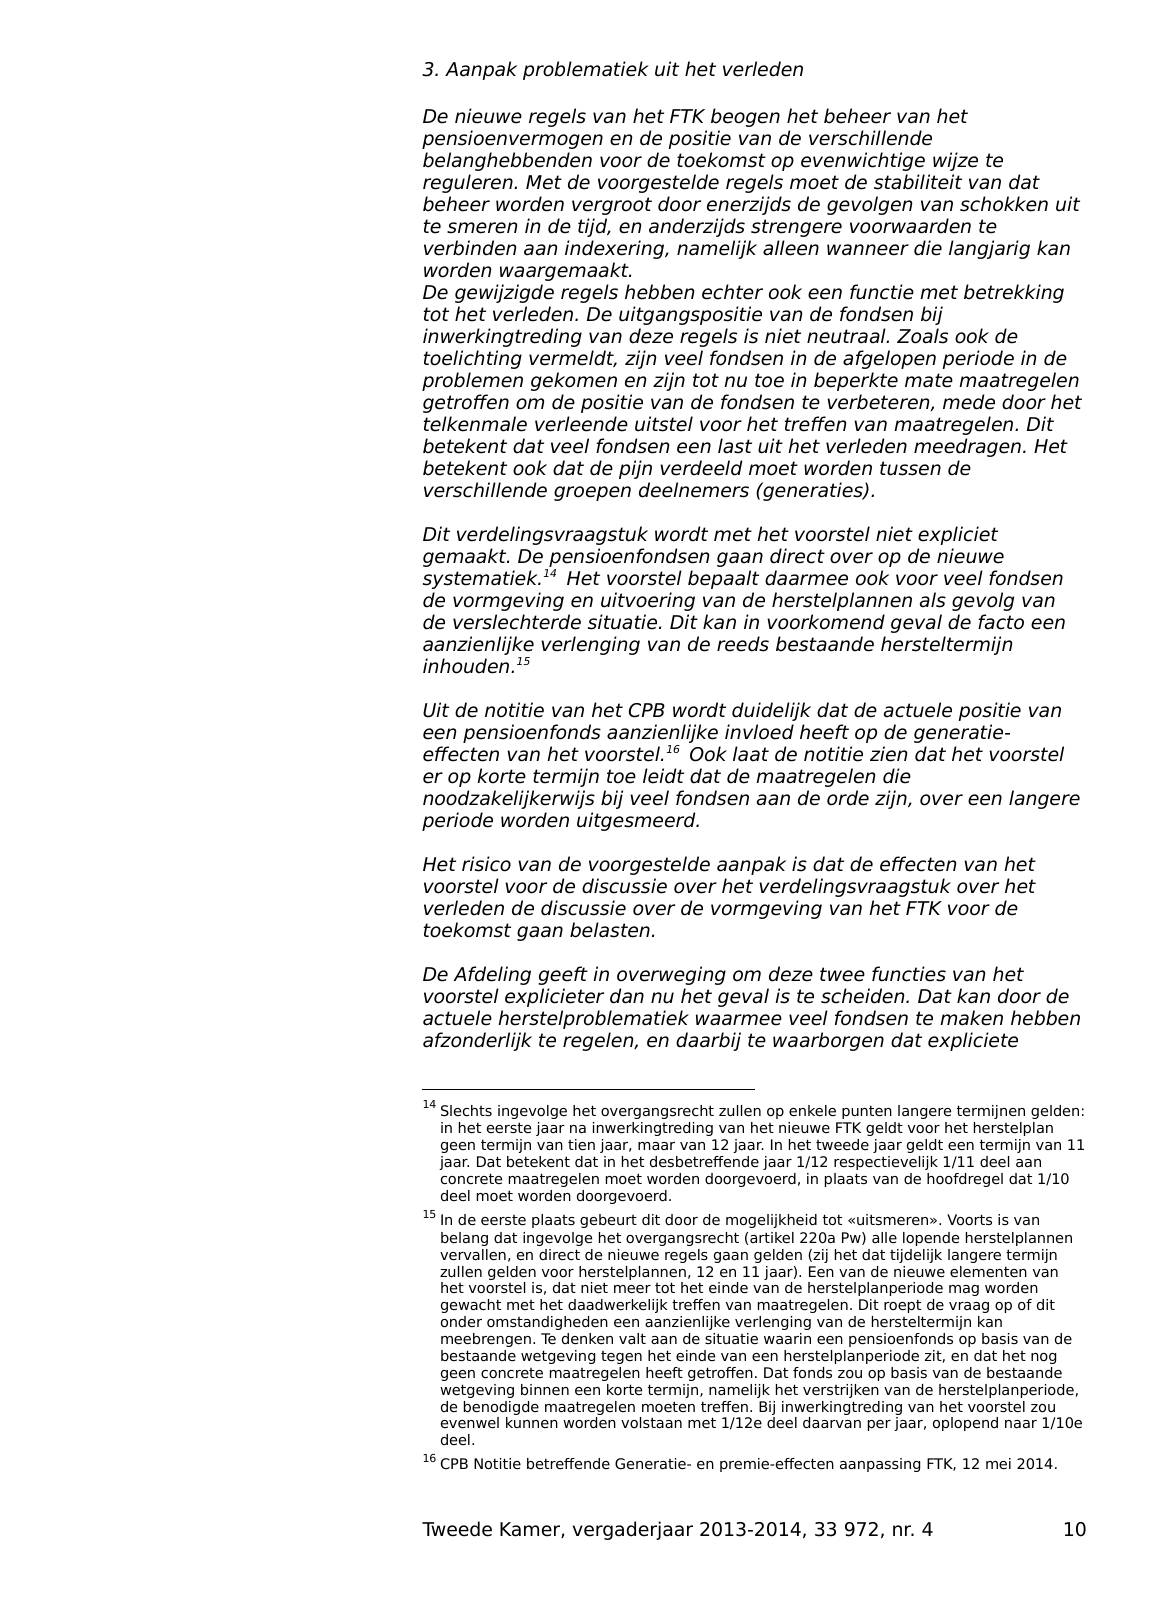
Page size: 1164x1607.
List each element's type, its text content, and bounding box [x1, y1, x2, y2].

text Het risico van de voorgestelde aanpak is dat de effecten van het voorstel voor de discussie over het verdelingsvraagstuk over het verleden de discussie over de vormgeving van het FTK voor de toekomst gaan belasten. [422, 854, 1087, 942]
text In de eerste plaats gebeurt dit door de mogelijkheid tot «uitsmeren». Voorts is van belang dat ingevolge het overgangsrecht (artikel 220a Pw) alle lopende herstelplannen vervallen, en direct de nieuwe regels gaan gelden (zij het dat tijdelijk langere termijn zullen gelden voor herstelplannen, 12 en 11 jaar). Een van de nieuwe elementen van het voorstel is, dat niet meer tot het einde van de herstelplanperiode mag worden gewacht met het daadwerkelijk treffen van maatregelen. Dit roept de vraag op of dit onder omstandigheden een aanzienlijke verlenging van de hersteltermijn kan meebrengen. Te denken valt aan de situatie waarin een pensioenfonds op basis van de bestaande wetgeving tegen het einde van een herstelplanperiode zit, en dat het nog geen concrete maatregelen heeft getroffen. Dat fonds zou op basis van de bestaande wetgeving binnen een korte termijn, namelijk het verstrijken van de herstelplanperiode, de benodigde maatregelen moeten treffen. Bij inwerkingtreding van het voorstel zou evenwel kunnen worden volstaan met 1/12e deel daarvan per jaar, oplopend naar 1/10e deel. [422, 1208, 1087, 1449]
text CPB Notitie betreffende Generatie- en premie-effecten aanpassing FTK, 12 mei 2014. [422, 1452, 1087, 1474]
text Dit verdelingsvraagstuk wordt met het voorstel niet expliciet gemaakt. De pensioenfondsen gaan direct over op de nieuwe systematiek. Het voorstel bepaalt daarmee ook voor veel fondsen de vormgeving en uitvoering van de herstelplannen als gevolg van de verslechterde situatie. Dit kan in voorkomend geval de facto een aanzienlijke verlenging van de reeds bestaande hersteltermijn inhouden. [422, 524, 1087, 678]
text Uit de notitie van het CPB wordt duidelijk dat de actuele positie van een pensioenfonds aanzienlijke invloed heeft op de generatie-effecten van het voorstel. Ook laat de notitie zien dat het voorstel er op korte termijn toe leidt dat de maatregelen die noodzakelijkerwijs bij veel fondsen aan de orde zijn, over een langere periode worden uitgesmeerd. [422, 700, 1087, 832]
text De Afdeling geeft in overweging om deze twee functies van het voorstel explicieter dan nu het geval is te scheiden. Dat kan door de actuele herstelproblematiek waarmee veel fondsen te maken hebben afzonderlijk te regelen, en daarbij te waarborgen dat expliciete [422, 964, 1087, 1052]
text De gewijzigde regels hebben echter ook een functie met betrekking tot het verleden. De uitgangspositie van de fondsen bij inwerkingtreding van deze regels is niet neutraal. Zoals ook de toelichting vermeldt, zijn veel fondsen in de afgelopen periode in de problemen gekomen en zijn tot nu toe in beperkte mate maatregelen getroffen om de positie van de fondsen te verbeteren, mede door het telkenmale verleende uitstel voor het treffen van maatregelen. Dit betekent dat veel fondsen een last uit het verleden meedragen. Het betekent ook dat de pijn verdeeld moet worden tussen de verschillende groepen deelnemers (generaties). [422, 282, 1087, 502]
text Slechts ingevolge het overgangsrecht zullen op enkele punten langere termijnen gelden: in het eerste jaar na inwerkingtreding van het nieuwe FTK geldt voor het herstelplan geen termijn van tien jaar, maar van 12 jaar. In het tweede jaar geldt een termijn van 11 jaar. Dat betekent dat in het desbetreffende jaar 1/12 respectievelijk 1/11 deel aan concrete maatregelen moet worden doorgevoerd, in plaats van de hoofdregel dat 1/10 deel moet worden doorgevoerd. [422, 1098, 1087, 1205]
text De nieuwe regels van het FTK beogen het beheer van het pensioenvermogen en de positie van de verschillende belanghebbenden voor de toekomst op evenwichtige wijze te reguleren. Met de voorgestelde regels moet de stabiliteit van dat beheer worden vergroot door enerzijds de gevolgen van schokken uit te smeren in de tijd, en anderzijds strengere voorwaarden te verbinden aan indexering, namelijk alleen wanneer die langjarig kan worden waargemaakt. [422, 106, 1087, 282]
subtitle 3. Aanpak problematiek uit het verleden [422, 59, 1087, 81]
